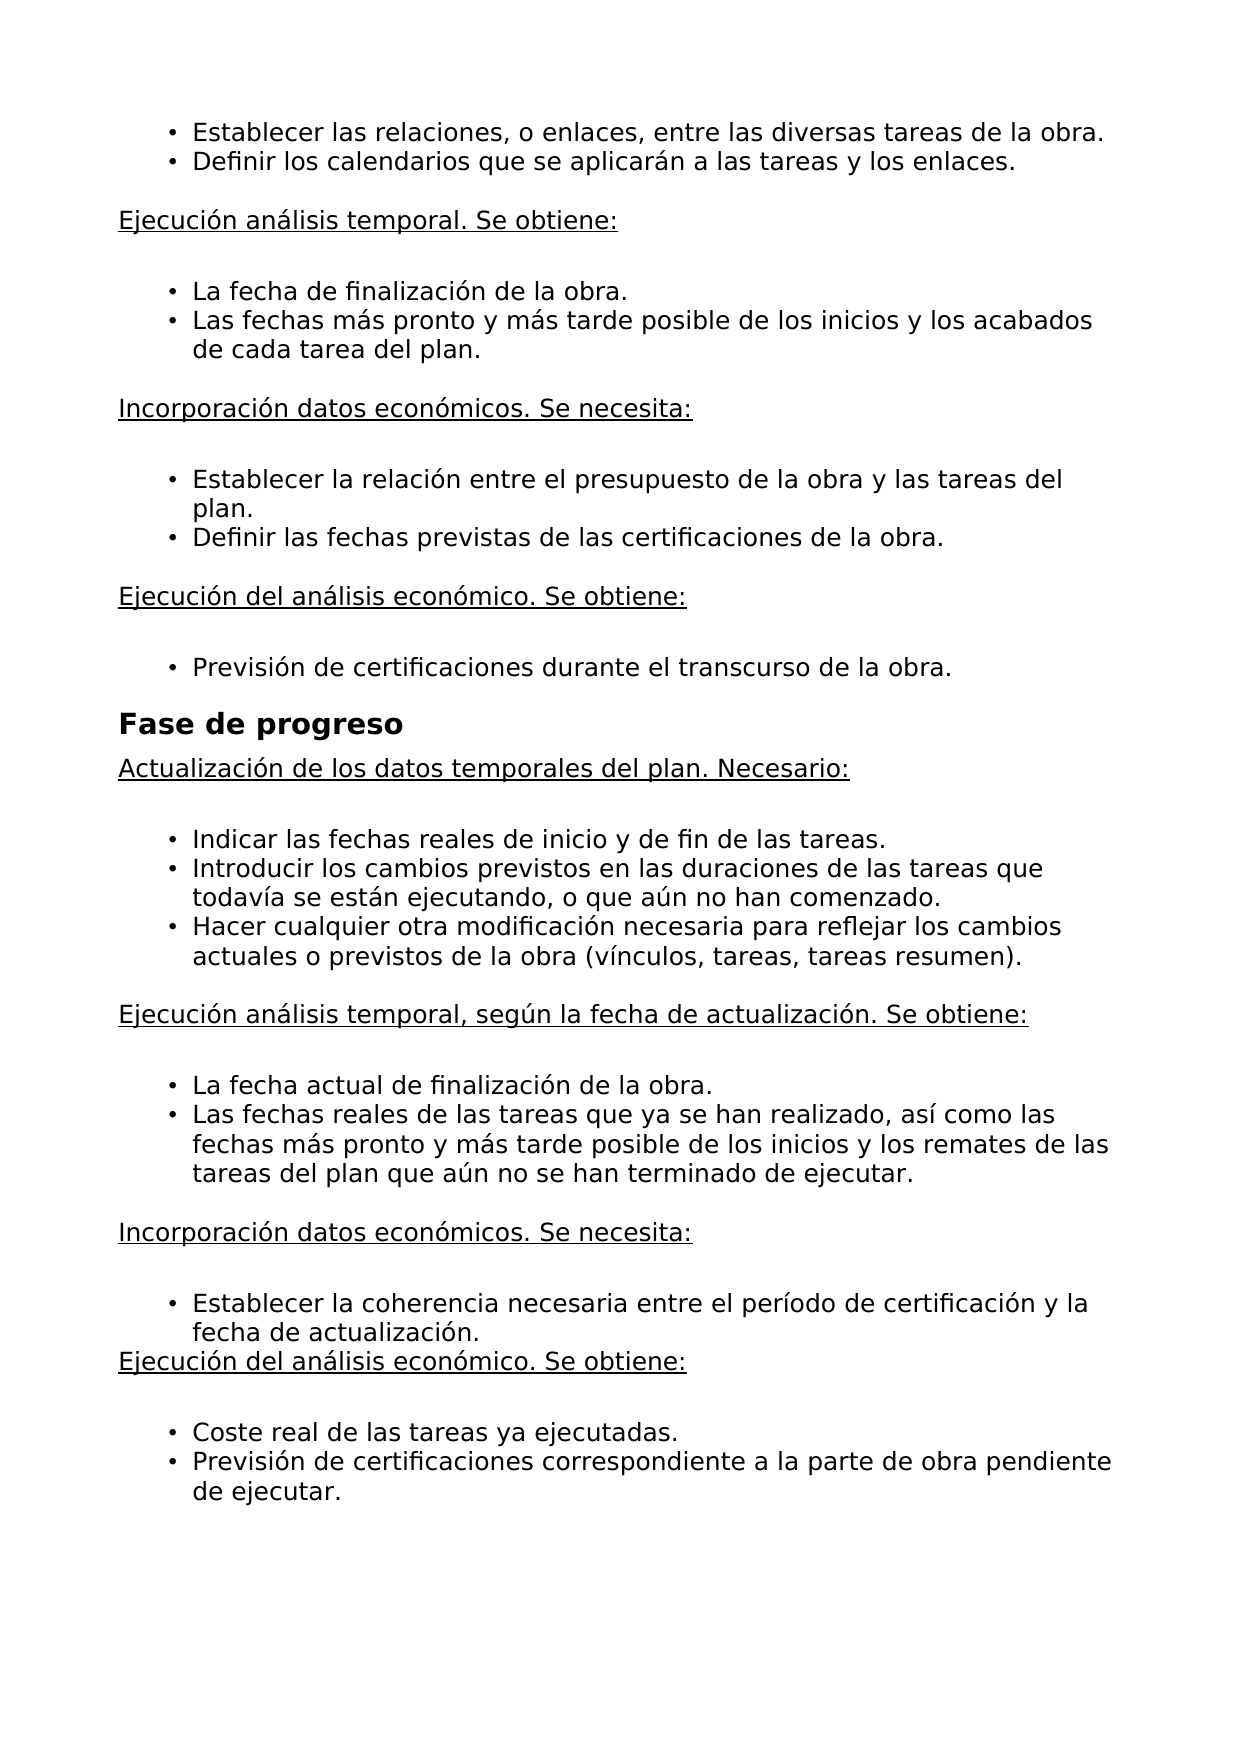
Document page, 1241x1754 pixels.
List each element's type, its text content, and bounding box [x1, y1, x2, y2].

list Hacer cualquier otra modificación necesaria para reflejar los cambios actuales o previstos de la obra (vínculos, tareas, tareas resumen). [177, 913, 1122, 971]
list Previsión de certificaciones durante el transcurso de la obra. [177, 653, 1122, 682]
list La fecha actual de finalización de la obra. [177, 1072, 1122, 1101]
list Previsión de certificaciones correspondiente a la parte de obra pendiente de ejecutar. [177, 1447, 1122, 1506]
text Ejecución análisis temporal, según la fecha de actualización. Se obtiene: [118, 1000, 1122, 1029]
list Las fechas más pronto y más tarde posible de los inicios y los acabados de cada tarea del plan. [177, 306, 1122, 364]
text Incorporación datos económicos. Se necesita: [118, 1218, 1122, 1247]
list Establecer la coherencia necesaria entre el período de certificación y la fecha de actualización. [177, 1289, 1122, 1347]
subtitle Fase de progreso [118, 707, 1122, 741]
list Definir las fechas previstas de las certificaciones de la obra. [177, 523, 1122, 553]
text Actualización de los datos temporales del plan. Necesario: [118, 754, 1122, 783]
list Introducir los cambios previstos en las duraciones de las tareas que todavía se están ejecutando, o que aún no han comenzado. [177, 854, 1122, 913]
list Establecer la relación entre el presupuesto de la obra y las tareas del plan. [177, 465, 1122, 523]
list Definir los calendarios que se aplicarán a las tareas y los enlaces. [177, 147, 1122, 176]
list Las fechas reales de las tareas que ya se han realizado, así como las fechas más pronto y más tarde posible de los inicios y los remates de las tareas del plan que aún no se han terminado de ejecutar. [177, 1101, 1122, 1188]
text Ejecución del análisis económico. Se obtiene: [118, 582, 1122, 611]
text Incorporación datos económicos. Se necesita: [118, 394, 1122, 423]
list Coste real de las tareas ya ejecutadas. [177, 1418, 1122, 1447]
text Ejecución del análisis económico. Se obtiene: [118, 1347, 1122, 1376]
list La fecha de finalización de la obra. [177, 277, 1122, 306]
text Ejecución análisis temporal. Se obtiene: [118, 206, 1122, 235]
list Establecer las relaciones, o enlaces, entre las diversas tareas de la obra. [177, 118, 1122, 147]
list Indicar las fechas reales de inicio y de fin de las tareas. [177, 825, 1122, 854]
